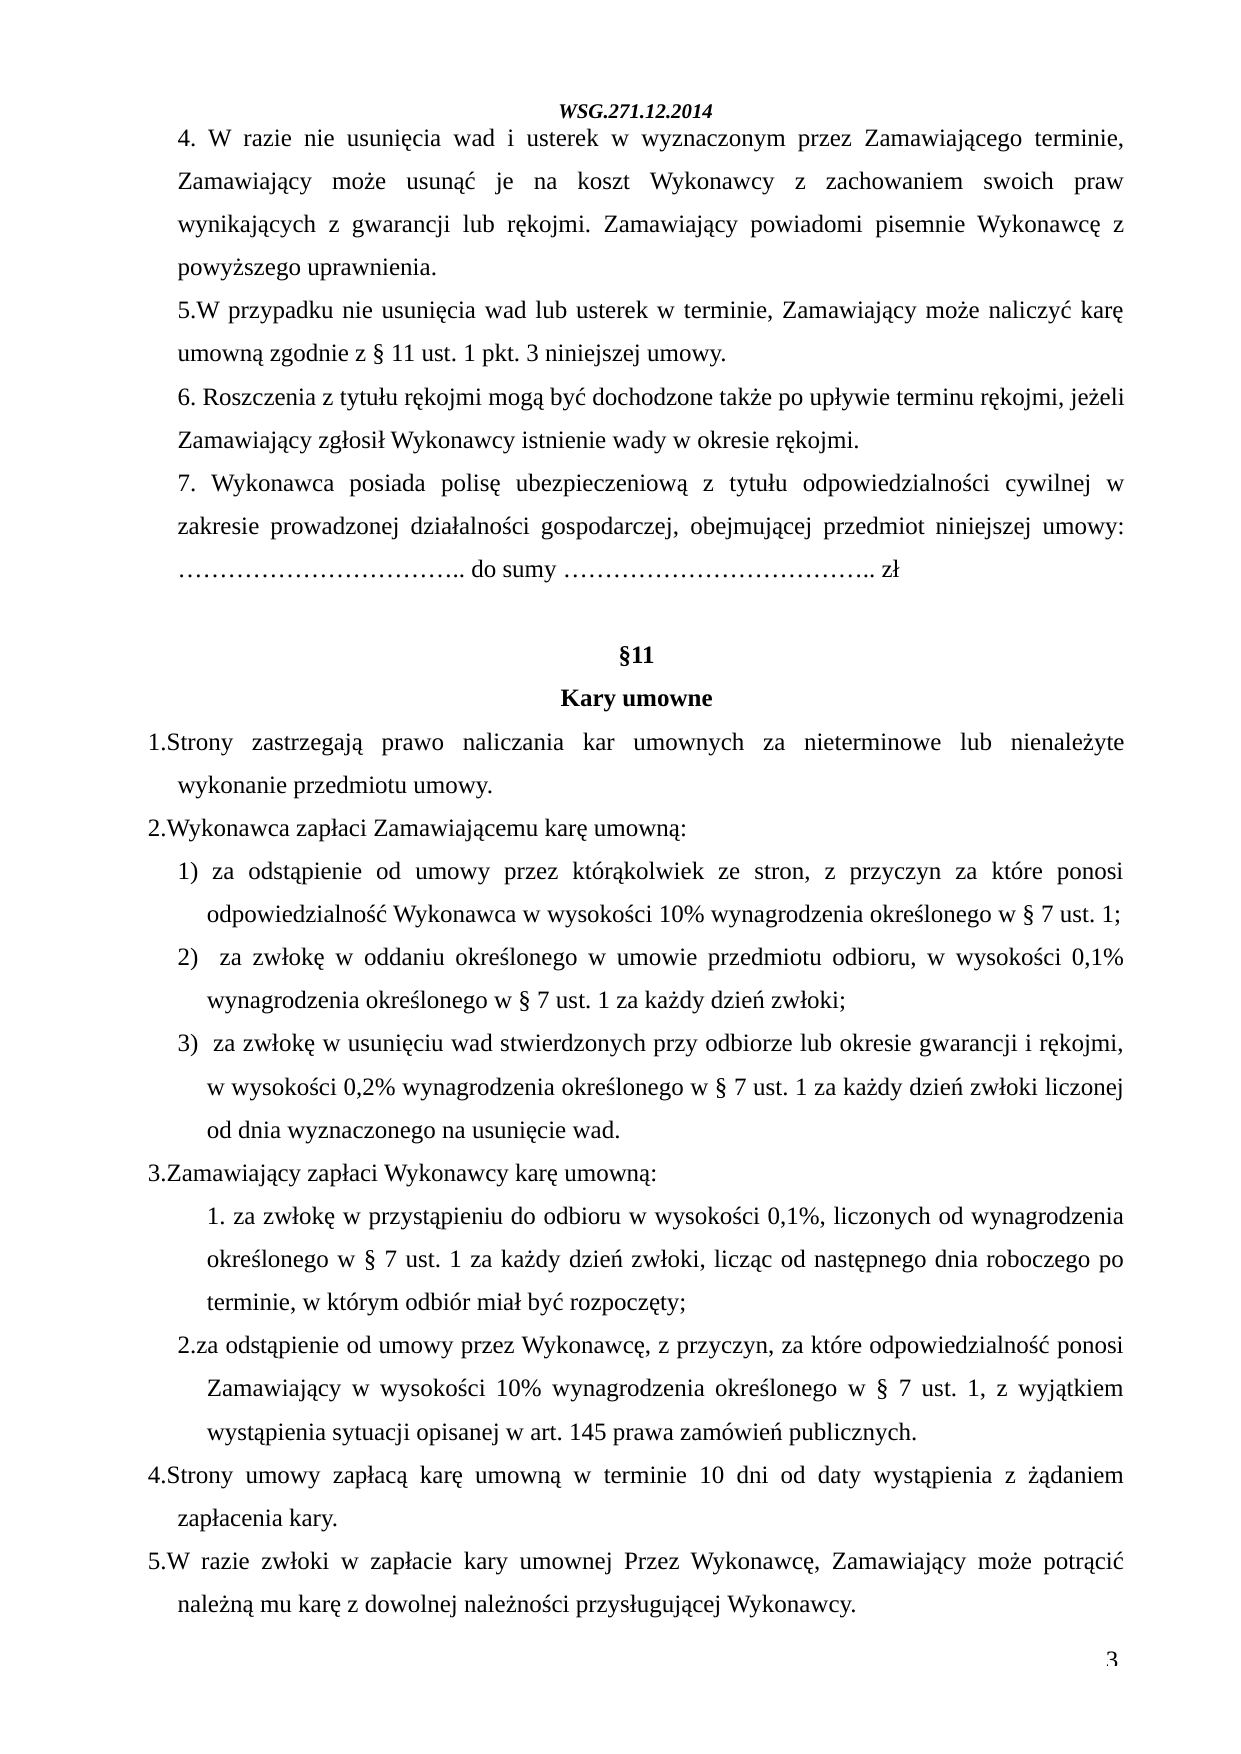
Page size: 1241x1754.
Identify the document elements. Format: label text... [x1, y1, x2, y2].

list Strony umowy zapłacą karę umowną w terminie 10 dni od daty wystąpienia z żądaniem zapłacenia kary. [148, 1460, 1125, 1532]
list Zamawiający zapłaci Wykonawcy karę umowną: [148, 1158, 1125, 1187]
list za odstąpienie od umowy przez Wykonawcę, z przyczyn, za które odpowiedzialność ponosi Zamawiający w wysokości 10% wynagrodzenia określonego w § 7 ust. 1, z wyjątkiem wystąpienia sytuacji opisanej w art. 145 prawa zamówień publicznych. [177, 1330, 1125, 1445]
list 5.W przypadku nie usunięcia wad lub usterek w terminie, Zamawiający może naliczyć karę umowną zgodnie z § 11 ust. 1 pkt. 3 niniejszej umowy. [148, 295, 1125, 367]
list 6. Roszczenia z tytułu rękojmi mogą być dochodzone także po upływie terminu rękojmi, jeżeli Zamawiający zgłosił Wykonawcy istnienie wady w okresie rękojmi. [148, 382, 1125, 453]
text Kary umowne [148, 683, 1125, 712]
list 4. W razie nie usunięcia wad i usterek w wyznaczonym przez Zamawiającego terminie, Zamawiający może usunąć je na koszt Wykonawcy z zachowaniem swoich praw wynikających z gwarancji lub rękojmi. Zamawiający powiadomi pisemnie Wykonawcę z powyższego uprawnienia. [148, 123, 1125, 281]
list Wykonawca zapłaci Zamawiającemu karę umowną: [148, 813, 1125, 842]
text 1) za odstąpienie od umowy przez którąkolwiek ze stron, z przyczyn za które ponosi odpowiedzialność Wykonawca w wysokości 10% wynagrodzenia określonego w § 7 ust. 1; [177, 856, 1125, 928]
list 1. za zwłokę w przystąpieniu do odbioru w wysokości 0,1%, liczonych od wynagrodzenia określonego w § 7 ust. 1 za każdy dzień zwłoki, licząc od następnego dnia roboczego po terminie, w którym odbiór miał być rozpoczęty; [177, 1201, 1125, 1316]
text 3) za zwłokę w usunięciu wad stwierdzonych przy odbiorze lub okresie gwarancji i rękojmi, w wysokości 0,2% wynagrodzenia określonego w § 7 ust. 1 za każdy dzień zwłoki liczonej od dnia wyznaczonego na usunięcie wad. [177, 1028, 1125, 1143]
text 2) za zwłokę w oddaniu określonego w umowie przedmiotu odbioru, w wysokości 0,1% wynagrodzenia określonego w § 7 ust. 1 za każdy dzień zwłoki; [177, 942, 1125, 1014]
list 7. Wykonawca posiada polisę ubezpieczeniową z tytułu odpowiedzialności cywilnej w zakresie prowadzonej działalności gospodarczej, obejmującej przedmiot niniejszej umowy: …………………………….. do sumy ……………………………….. zł [148, 468, 1125, 583]
text §11 [148, 640, 1125, 669]
list W razie zwłoki w zapłacie kary umownej Przez Wykonawcę, Zamawiający może potrącić należną mu karę z dowolnej należności przysługującej Wykonawcy. [148, 1546, 1125, 1618]
list Strony zastrzegają prawo naliczania kar umownych za nieterminowe lub nienależyte wykonanie przedmiotu umowy. [148, 727, 1125, 798]
